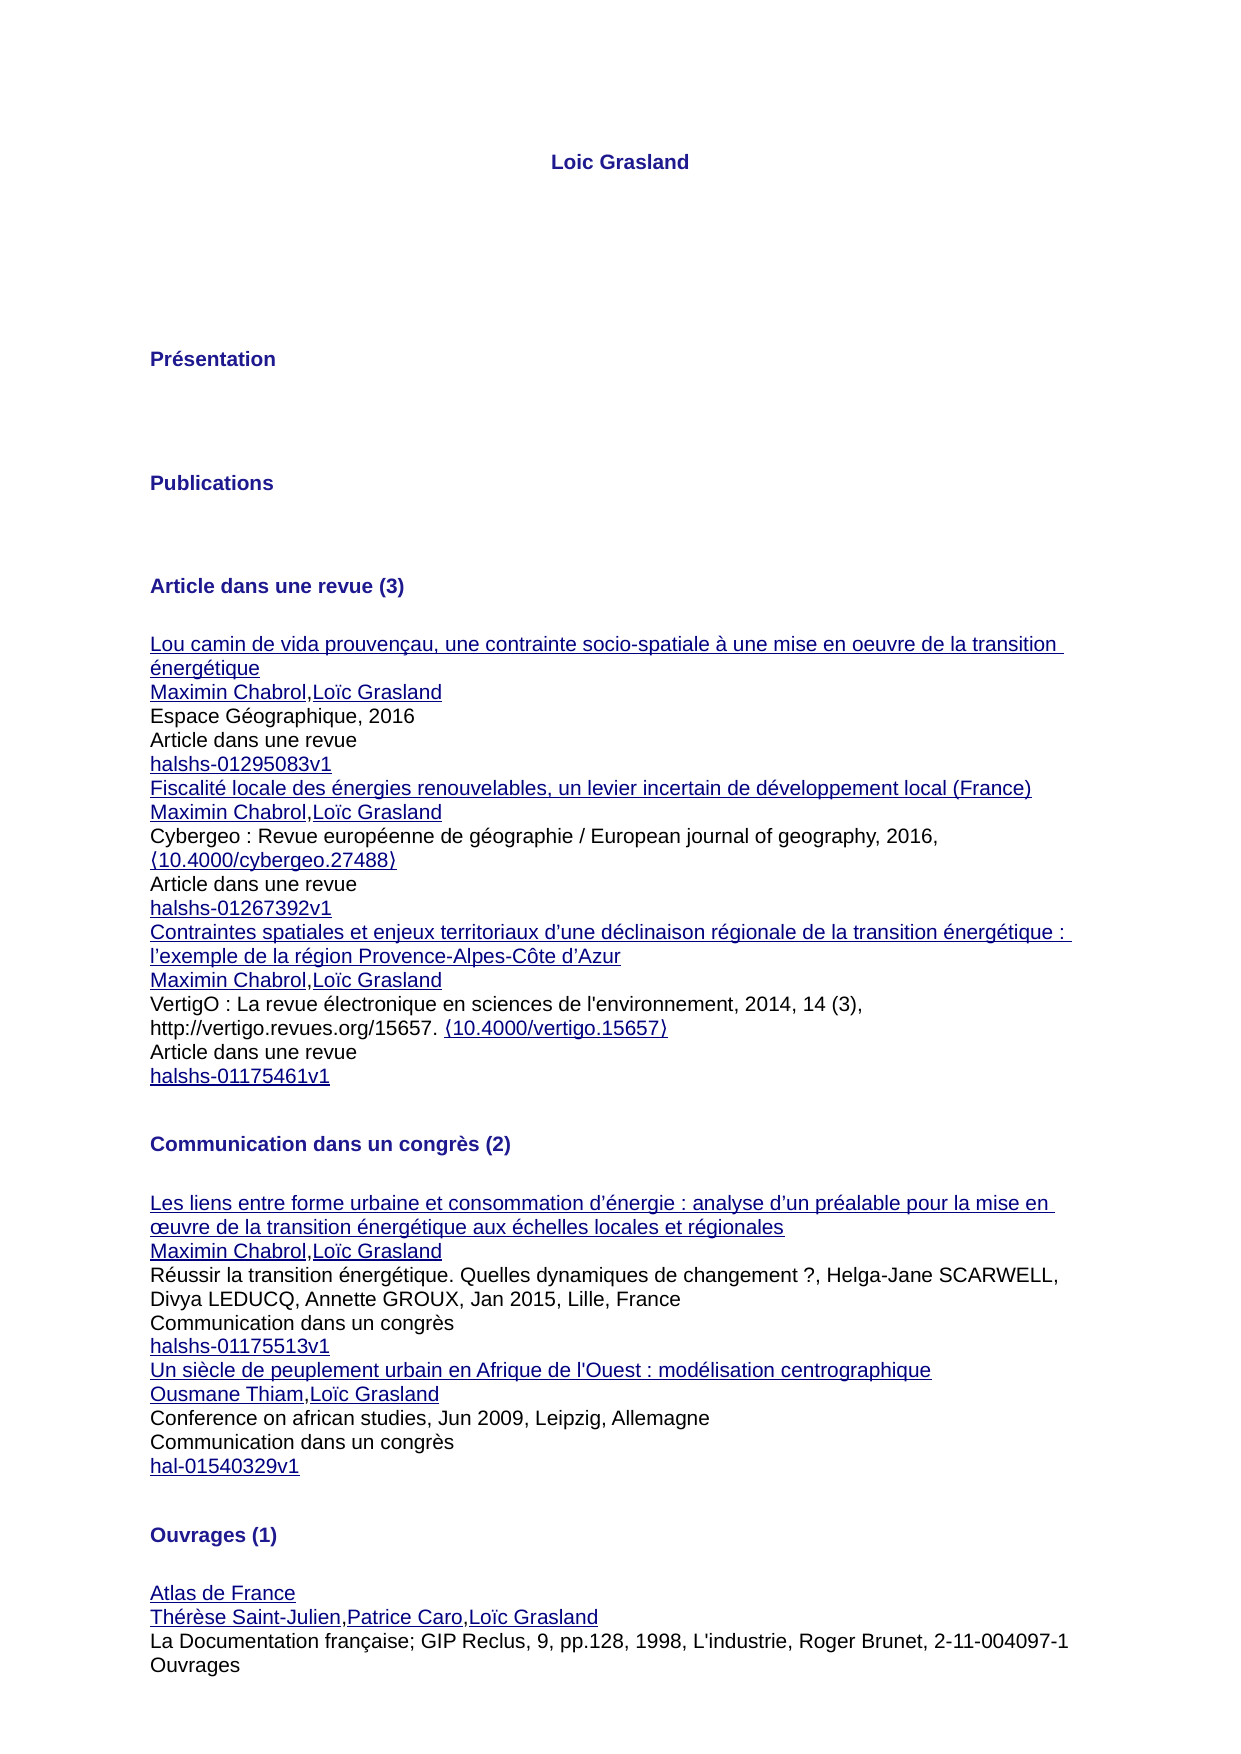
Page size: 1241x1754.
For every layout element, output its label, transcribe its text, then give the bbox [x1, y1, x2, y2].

subtitle Loic Grasland [150, 150, 1090, 174]
subtitle Ouvrages (1) [150, 1523, 1090, 1547]
table_header Lou camin de vida prouvençau, une contrainte socio-spatiale à une mise en oeuvre de la transition énergétique Maximin Chabrol,Loïc Grasland Espace Géographique, 2016 Article dans une revue halshs-01295083v1 [150, 632, 1090, 776]
table_header Atlas de France Thérèse Saint-Julien,Patrice Caro,Loïc Grasland La Documentation française; GIP Reclus, 9, pp.128, 1998, L'industrie, Roger Brunet, 2-11-004097-1 Ouvrages [150, 1581, 1090, 1677]
table_cell Un siècle de peuplement urbain en Afrique de l'Ouest : modélisation centrographique Ousmane Thiam,Loïc Grasland Conference on african studies, Jun 2009, Leipzig, Allemagne Communication dans un congrès hal-01540329v1 [150, 1358, 1090, 1478]
subtitle Présentation [150, 347, 1090, 371]
subtitle Publications [150, 471, 1090, 495]
table_cell Contraintes spatiales et enjeux territoriaux d’une déclinaison régionale de la transition énergétique : l’exemple de la région Provence-Alpes-Côte d’Azur Maximin Chabrol,Loïc Grasland VertigO : La revue électronique en sciences de l'environnement, 2014, 14 (3), http://vertigo.revues.org/15657. ⟨10.4000/vertigo.15657⟩ Article dans une revue halshs-01175461v1 [150, 920, 1090, 1087]
subtitle Communication dans un congrès (2) [150, 1132, 1090, 1156]
subtitle Article dans une revue (3) [150, 574, 1090, 598]
table_header Les liens entre forme urbaine et consommation d’énergie : analyse d’un préalable pour la mise en œuvre de la transition énergétique aux échelles locales et régionales Maximin Chabrol,Loïc Grasland Réussir la transition énergétique. Quelles dynamiques de changement ?, Helga-Jane SCARWELL, Divya LEDUCQ, Annette GROUX, Jan 2015, Lille, France Communication dans un congrès halshs-01175513v1 [150, 1191, 1090, 1358]
table_cell Fiscalité locale des énergies renouvelables, un levier incertain de développement local (France) Maximin Chabrol,Loïc Grasland Cybergeo : Revue européenne de géographie / European journal of geography, 2016, ⟨10.4000/cybergeo.27488⟩ Article dans une revue halshs-01267392v1 [150, 776, 1090, 920]
